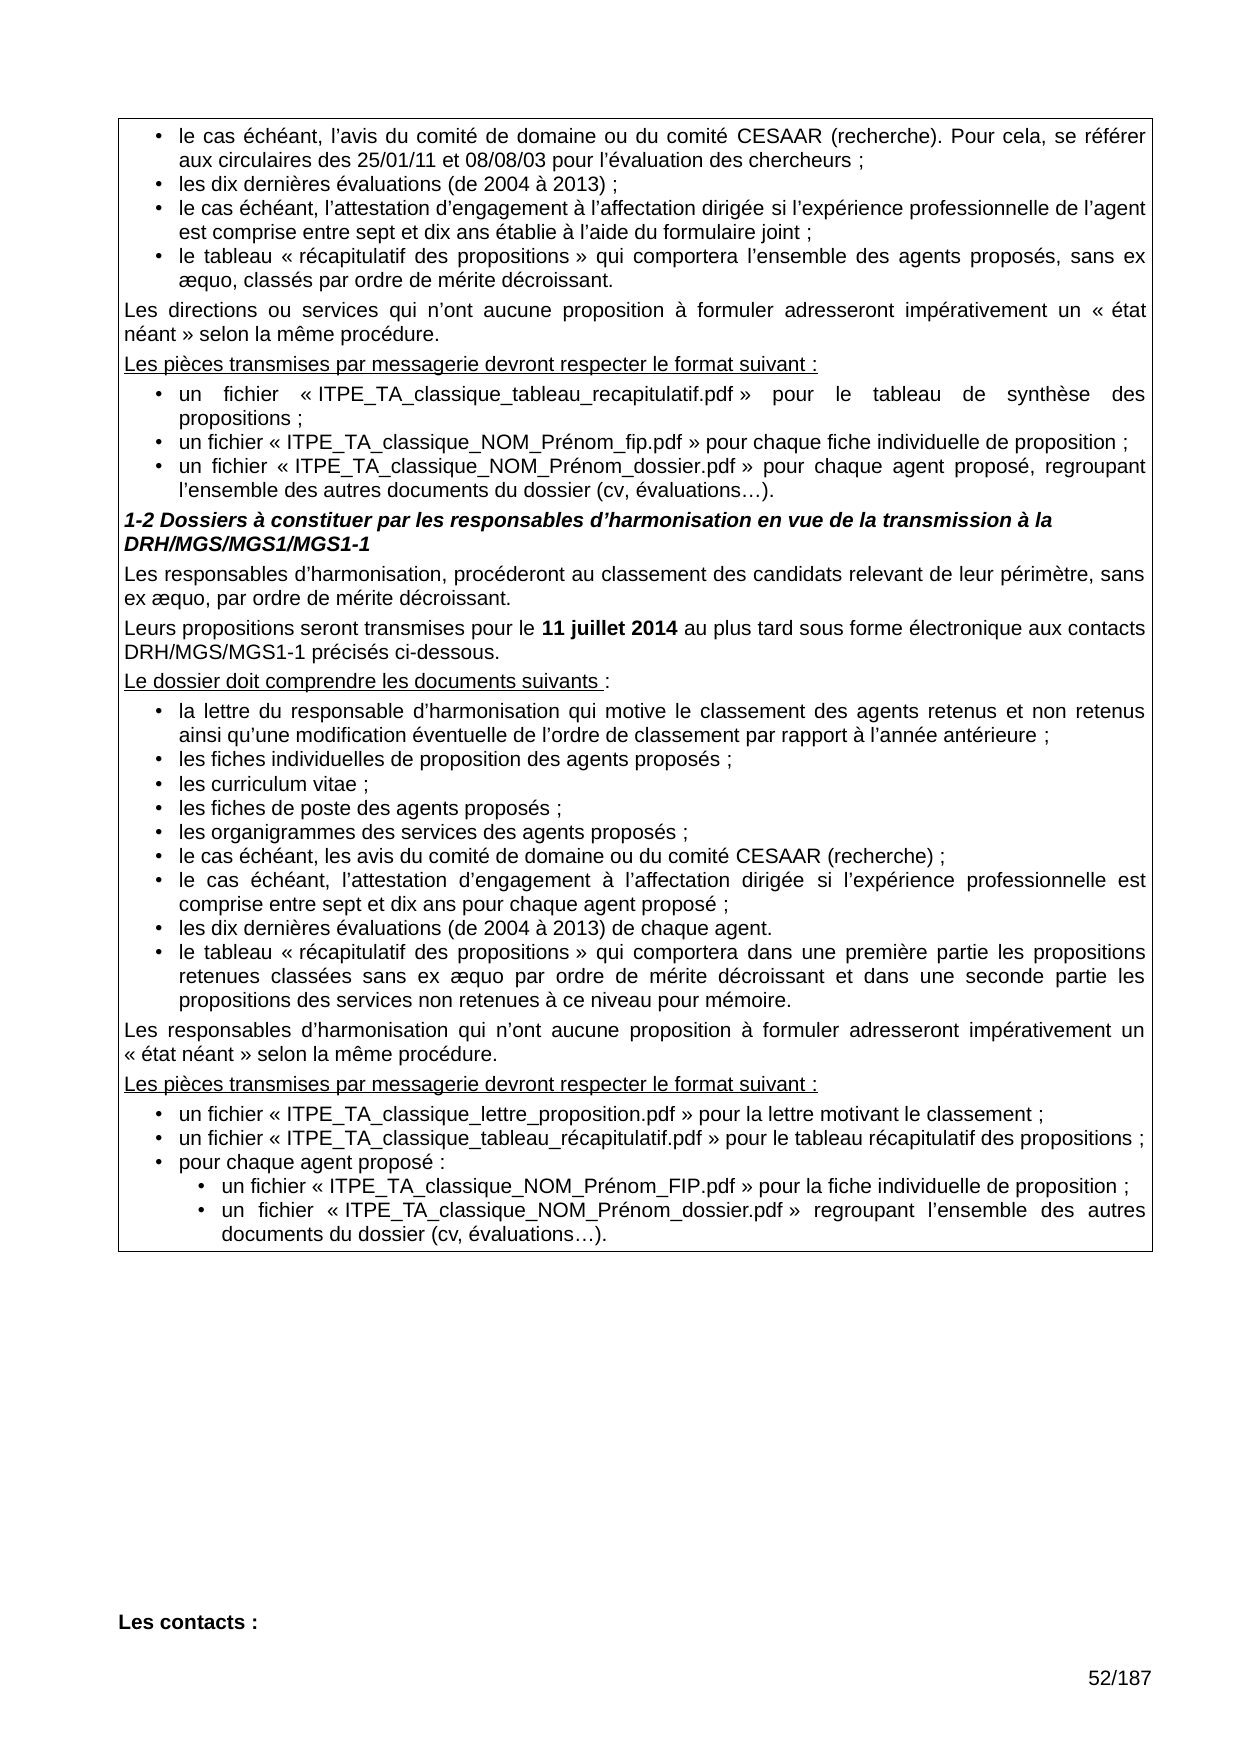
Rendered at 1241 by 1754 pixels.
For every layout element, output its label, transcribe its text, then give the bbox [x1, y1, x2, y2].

table_header 1- Composition des dossiers de proposition 1-1 Dossiers à constituer par les services en vue de la transmission aux responsables d’harmonisation Les services devront adresser les dossiers de proposition pour le 31 mai 2014 au plus tard sous forme électronique aux responsables d’harmonisation (MIGT, DAC ou responsables d’harmonisation désignés au chapitre 7 de la circulaire) dont ils relèvent. Le dossier doit comprendre les documents suivants : la fiche individuelle de proposition établie à l’aide du formulaire joint pour chaque agent proposé. Les fonctions détaillées exercées par le candidat seront précisées, ainsi que les motifs qui justifient la proposition ; le curriculum vitae ; la fiche de poste ; l’organigramme du service ; le cas échéant, l’avis du comité de domaine ou du comité cesaar (recherche). Pour cela, se référer aux circulaires des 25/01/11 et 08/08/03 pour l’évaluation des chercheurs ; les dix dernières évaluations (de 2004 à 2013) ; le cas échéant, l’attestation d’engagement à l’affectation dirigée si l’expérience professionnelle de l’agent est comprise entre sept et dix ans établie à l’aide du formulaire joint ; le tableau « récapitulatif des propositions » qui comportera l’ensemble des agents proposés, sans ex æquo, classés par ordre de mérite décroissant. Les directions ou services qui n’ont aucune proposition à formuler adresseront impérativement un « état néant » selon la même procédure. Les pièces transmises par messagerie devront respecter le format suivant : un fichier « ITPE_TA_classique_tableau_recapitulatif.pdf » pour le tableau de synthèse des propositions ; un fichier « ITPE_TA_classique_NOM_Prénom_fip.pdf » pour chaque fiche individuelle de proposition ; un fichier « ITPE_TA_classique_NOM_Prénom_dossier.pdf » pour chaque agent proposé, regroupant l’ensemble des autres documents du dossier (cv, évaluations…). 1-2 Dossiers à constituer par les responsables d’harmonisation en vue de la transmission à la drh/mgs/mgs1/mgs1-1 Les responsables d’harmonisation, procéderont au classement des candidats relevant de leur périmètre, sans ex æquo, par ordre de mérite décroissant. Leurs propositions seront transmises pour le 11 juillet 2014 au plus tard sous forme électronique aux contacts drh/mgs/mgs1-1 précisés ci-dessous. Le dossier doit comprendre les documents suivants : la lettre du responsable d’harmonisation qui motive le classement des agents retenus et non retenus ainsi qu’une modification éventuelle de l’ordre de classement par rapport à l’année antérieure ; les fiches individuelles de proposition des agents proposés ; les curriculum vitae ; les fiches de poste des agents proposés ; les organigrammes des services des agents proposés ; le cas échéant, les avis du comité de domaine ou du comité cesaar (recherche) ; le cas échéant, l’attestation d’engagement à l’affectation dirigée si l’expérience professionnelle est comprise entre sept et dix ans pour chaque agent proposé ; les dix dernières évaluations (de 2004 à 2013) de chaque agent. le tableau « récapitulatif des propositions » qui comportera dans une première partie les propositions retenues classées sans ex æquo par ordre de mérite décroissant et dans une seconde partie les propositions des services non retenues à ce niveau pour mémoire. Les responsables d’harmonisation qui n’ont aucune proposition à formuler adresseront impérativement un « état néant » selon la même procédure. Les pièces transmises par messagerie devront respecter le format suivant : un fichier « ITPE_TA_classique_lettre_proposition.pdf » pour la lettre motivant le classement ; un fichier « ITPE_TA_classique_tableau_récapitulatif.pdf » pour le tableau récapitulatif des propositions ; pour chaque agent proposé : un fichier « ITPE_TA_classique_NOM_Prénom_FIP.pdf » pour la fiche individuelle de proposition ; un fichier « ITPE_TA_classique_NOM_Prénom_dossier.pdf » regroupant l’ensemble des autres documents du dossier (cv, évaluations…). [119, 119, 1152, 1251]
text Les contacts : [118, 1609, 1152, 1633]
